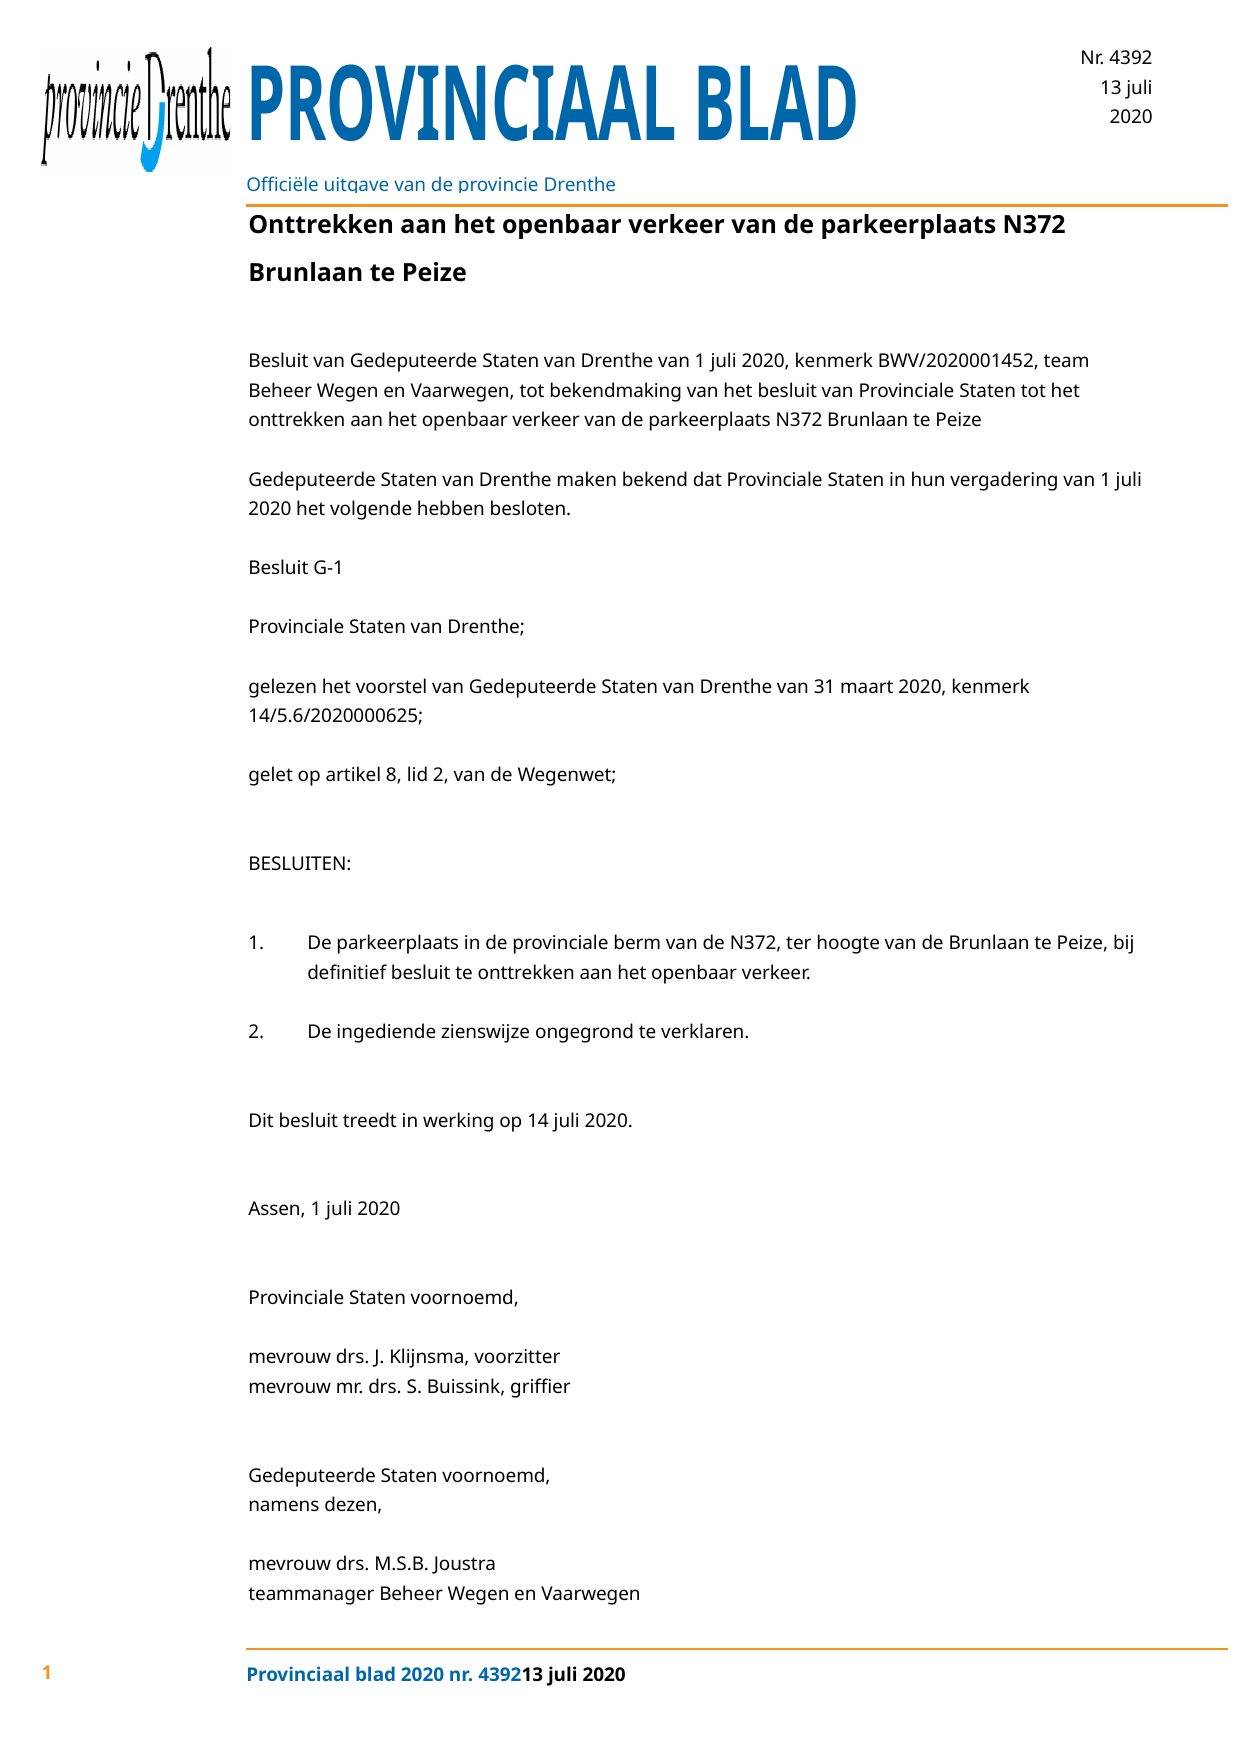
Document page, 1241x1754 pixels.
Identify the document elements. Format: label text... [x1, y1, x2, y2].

text mevrouw drs. M.S.B. Joustra [248, 1551, 1152, 1576]
text BESLUITEN: [248, 850, 1152, 876]
text Dit besluit treedt in werking op 14 juli 2020. [248, 1107, 1152, 1132]
text gelet op artikel 8, lid 2, van de Wegenwet; [248, 762, 1152, 787]
text Onttrekken aan het openbaar verkeer van de parkeerplaats N372 Brunlaan te Peize [248, 207, 1152, 288]
text mevrouw drs. J. Klijnsma, voorzitter [248, 1343, 1152, 1369]
list De ingediende zienswijze ongegrond te verklaren. [248, 1018, 1152, 1044]
text namens dezen, [248, 1491, 1152, 1517]
text Provinciale Staten van Drenthe; [248, 614, 1152, 639]
text mevrouw mr. drs. S. Buissink, griffier [248, 1373, 1152, 1399]
text teammanager Beheer Wegen en Vaarwegen [248, 1580, 1152, 1606]
text Gedeputeerde Staten voornoemd, [248, 1462, 1152, 1487]
picture [41, 47, 231, 172]
text Gedeputeerde Staten van Drenthe maken bekend dat Provinciale Staten in hun vergadering van 1 juli 2020 het volgende hebben besloten. [248, 466, 1152, 521]
text gelezen het voorstel van Gedeputeerde Staten van Drenthe van 31 maart 2020, kenmerk 14/5.6/2020000625; [248, 673, 1152, 728]
text Assen, 1 juli 2020 [248, 1196, 1152, 1221]
text Besluit G-1 [248, 554, 1152, 580]
list De parkeerplaats in de provinciale berm van de N372, ter hoogte van de Brunlaan te Peize, bij definitief besluit te onttrekken aan het openbaar verkeer. [248, 929, 1152, 984]
text Provinciale Staten voornoemd, [248, 1284, 1152, 1310]
text Besluit van Gedeputeerde Staten van Drenthe van 1 juli 2020, kenmerk BWV/2020001452, team Beheer Wegen en Vaarwegen, tot bekendmaking van het besluit van Provinciale Staten tot het onttrekken aan het openbaar verkeer van de parkeerplaats N372 Brunlaan te Peize [248, 347, 1152, 432]
